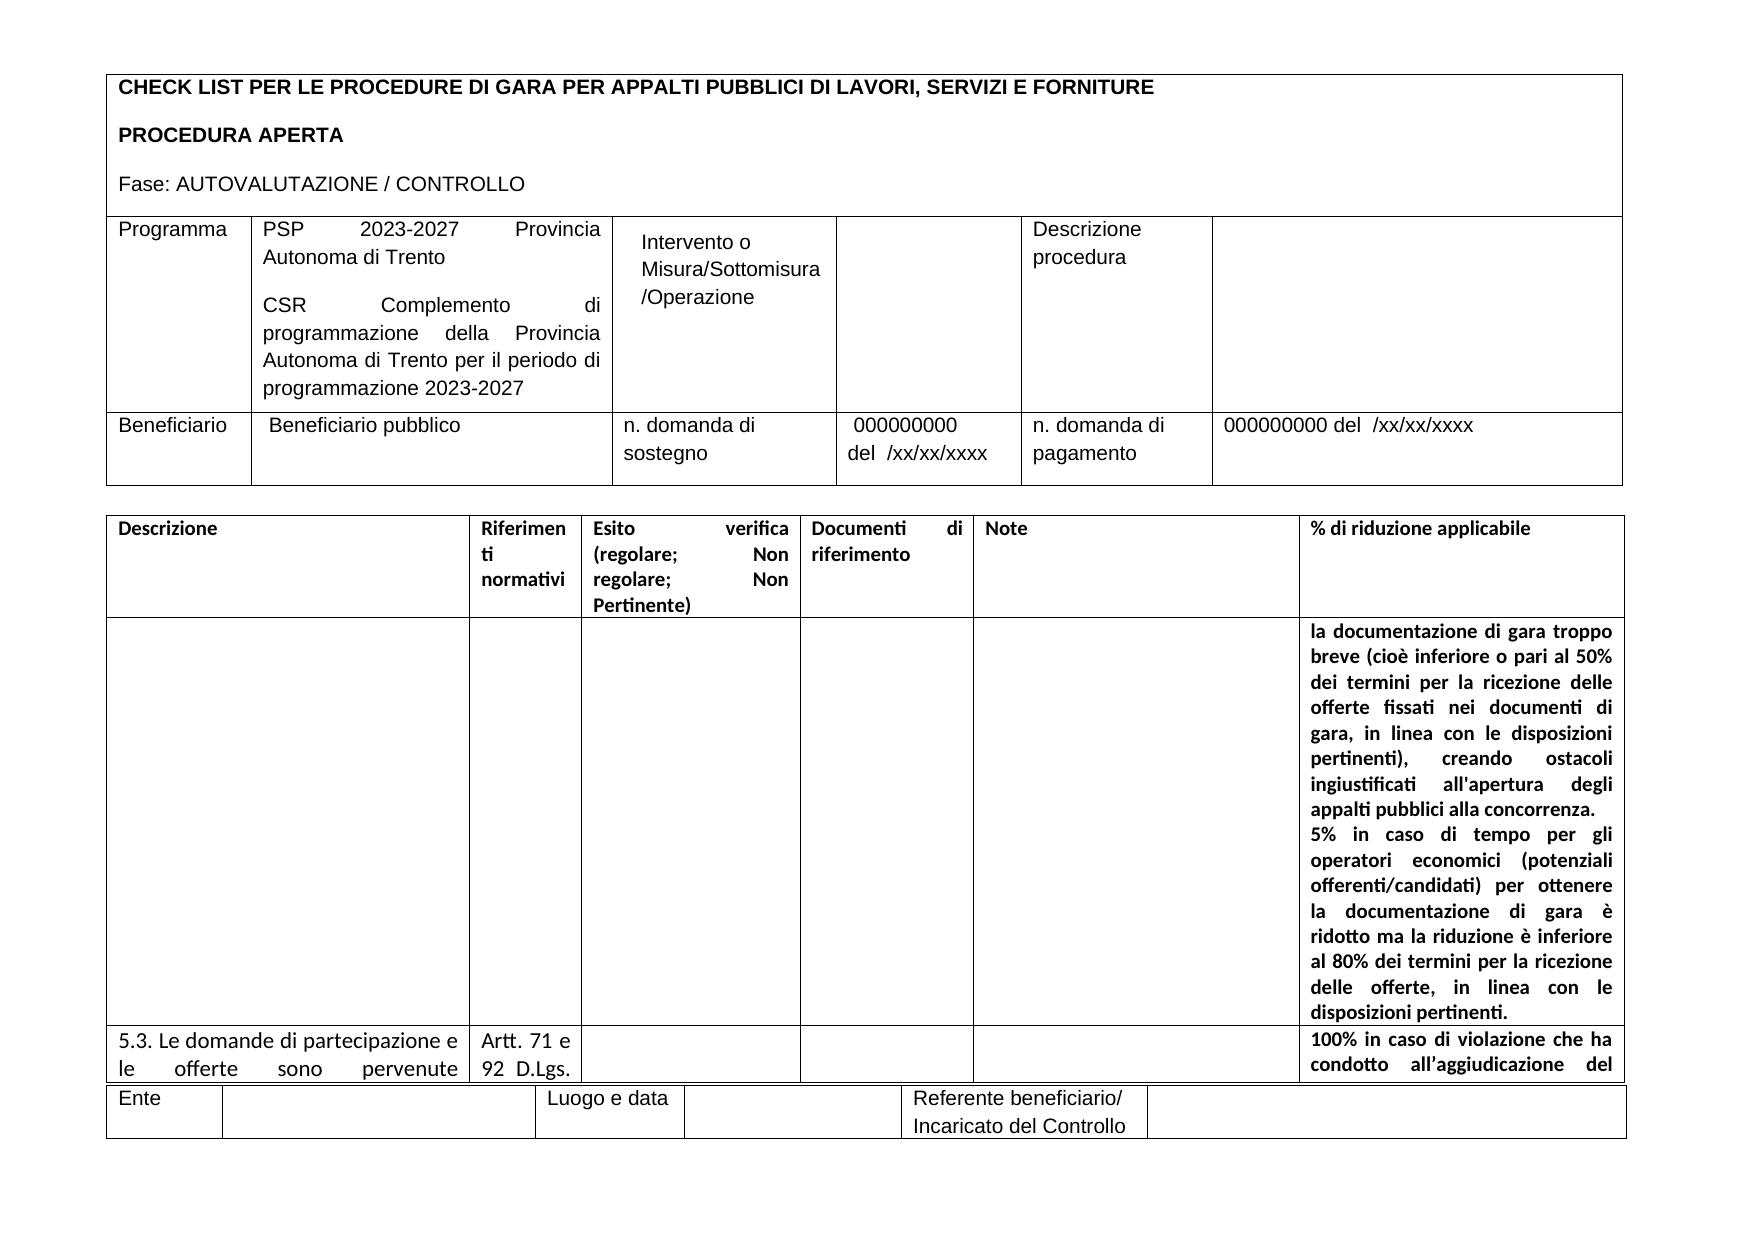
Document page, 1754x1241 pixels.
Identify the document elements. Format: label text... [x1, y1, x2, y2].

table_cell [974, 1026, 1299, 1082]
table_cell [974, 618, 1299, 1025]
table_header Note [974, 516, 1299, 617]
table_header Documenti di riferimento [801, 516, 973, 617]
table_header Riferimenti normativi [470, 516, 581, 617]
table_cell la documentazione di gara troppo breve (cioè inferiore o pari al 50% dei termini per la ricezione delle offerte fissati nei documenti di gara, in linea con le disposizioni pertinenti), creando ostacoli ingiustificati all'apertura degli appalti pubblici alla concorrenza. 5% in caso di tempo per gli operatori economici (potenziali offerenti/candidati) per ottenere la documentazione di gara è ridotto ma la riduzione è inferiore al 80% dei termini per la ricezione delle offerte, in linea con le disposizioni pertinenti. [1300, 618, 1624, 1025]
table_header % di riduzione applicabile [1300, 516, 1624, 617]
table_cell [582, 1026, 800, 1082]
table_cell [801, 618, 973, 1025]
table_cell [582, 618, 800, 1025]
table_header Descrizione [107, 516, 469, 617]
table_cell 100% in caso di violazione che ha condotto all’aggiudicazione del [1300, 1026, 1624, 1082]
table_cell Artt. 71 e 92 D.Lgs. [470, 1026, 581, 1082]
table_header Esito verifica (regolare; Non regolare; Non Pertinente) [582, 516, 800, 617]
table_cell [107, 618, 469, 1025]
table_cell 5.3. Le domande di partecipazione e le offerte sono pervenute [107, 1026, 469, 1082]
table_cell [470, 618, 581, 1025]
table_cell [801, 1026, 973, 1082]
